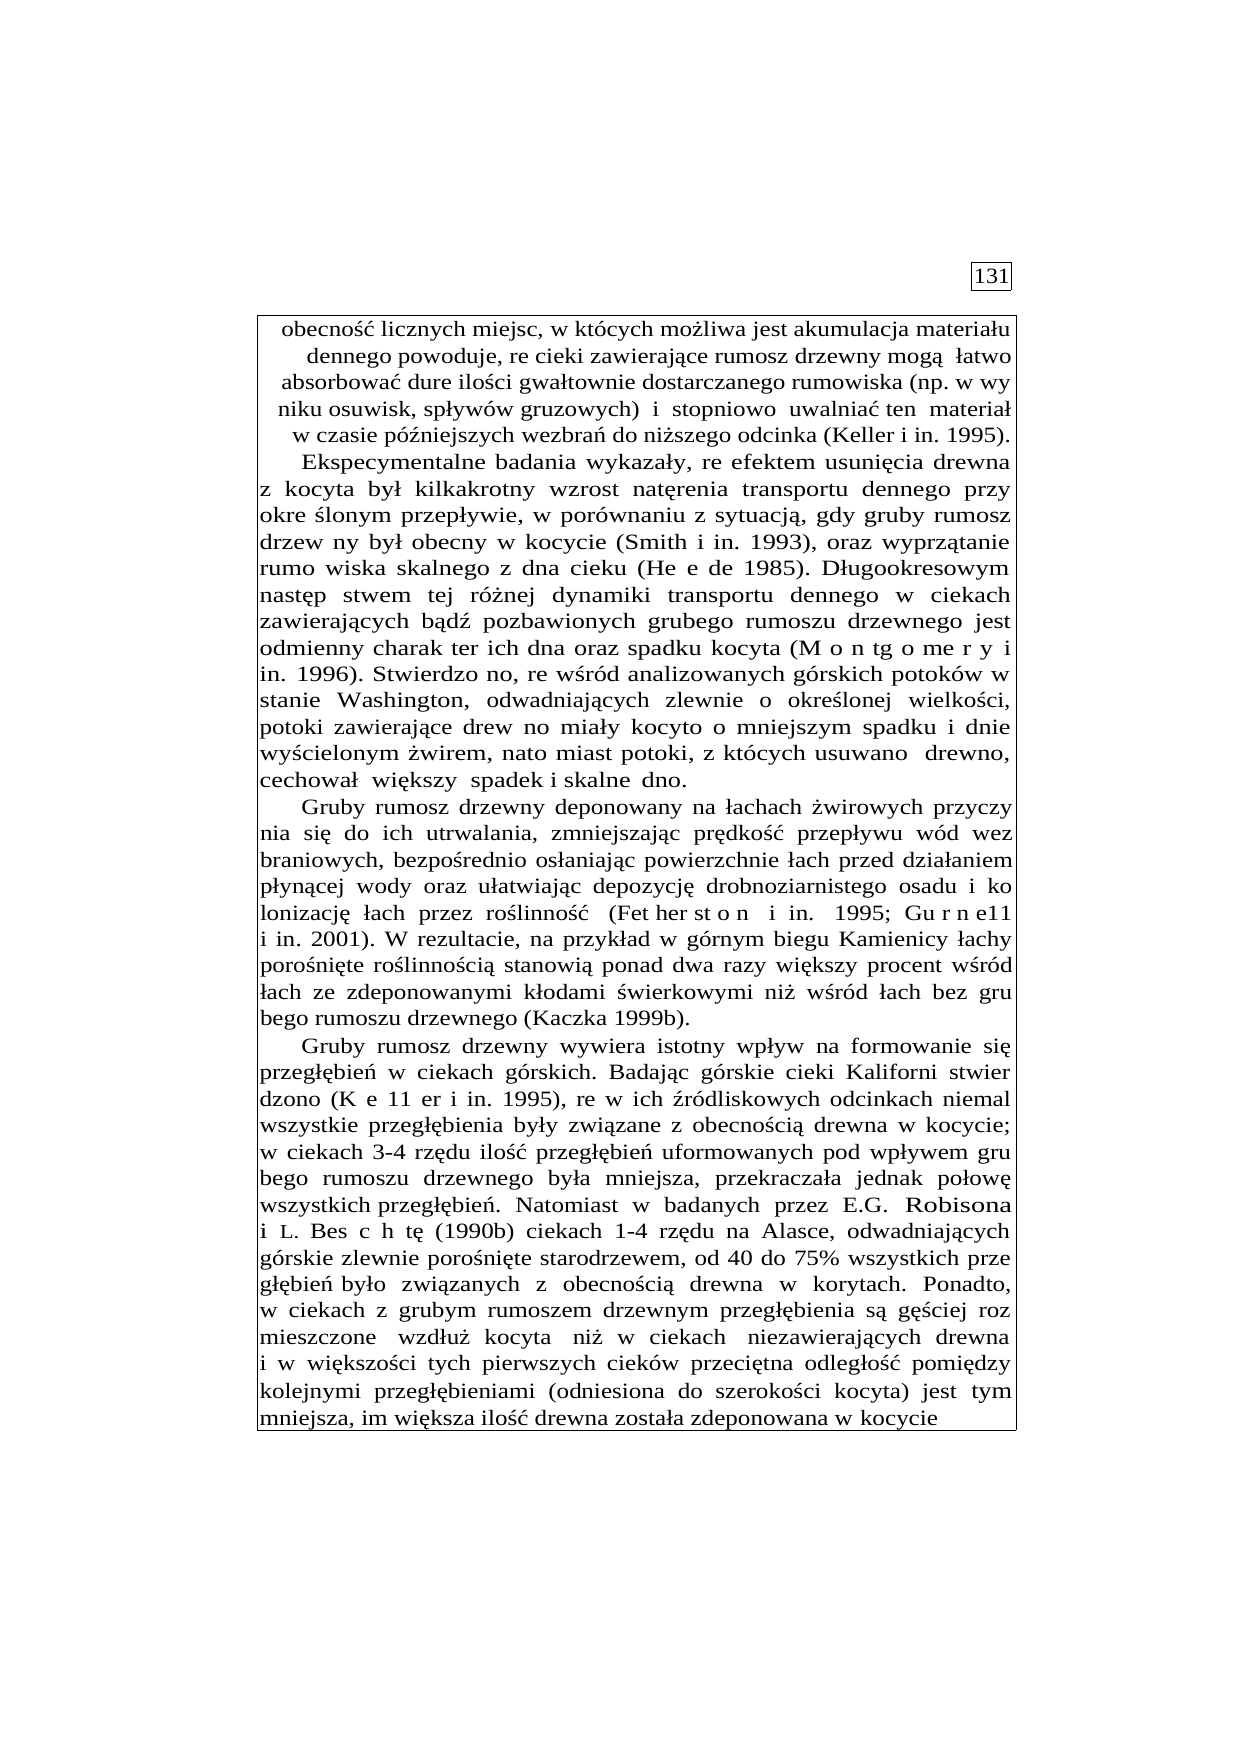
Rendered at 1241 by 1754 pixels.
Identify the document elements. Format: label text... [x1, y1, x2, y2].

text Ekspecymentalne badania wykazały, re efektem usunięcia drewna z kocyta był kilkakrotny wzrost natęrenia transportu dennego przy okre­ ślonym przepływie, w porównaniu z sytuacją, gdy gruby rumosz drzew­ ny był obecny w kocycie (Smith i in. 1993), oraz wyprzątanie rumo­ wiska skalnego z dna cieku (He e de 1985). Długookresowym następ­ stwem tej różnej dynamiki transportu dennego w ciekach zawierających bądź pozbawionych grubego rumoszu drzewnego jest odmienny charak­ ter ich dna oraz spadku kocyta (M o n tg o me r y i in. 1996). Stwierdzo­ no, re wśród analizowanych górskich potoków w stanie Washington, odwadniających zlewnie o określonej wielkości, potoki zawierające drew­ no miały kocyto o mniejszym spadku i dnie wyścielonym żwirem, nato­ miast potoki, z któcych usuwano drewno, cechował większy spadek i skalne dno. [259, 449, 1011, 792]
text Gruby rumosz drzewny deponowany na łachach żwirowych przyczy­ nia się do ich utrwalania, zmniejszając prędkość przepływu wód wez­ braniowych, bezpośrednio osłaniając powierzchnie łach przed działaniem płynącej wody oraz ułatwiając depozycję drobnoziarnistego osadu i ko­ lonizację łach przez roślinność (Fet her st o n i in. 1995; Gu r n e11 i in. 2001). W rezultacie, na przykład w górnym biegu Kamienicy łachy porośnięte roślinnością stanowią ponad dwa razy większy procent wśród łach ze zdeponowanymi kłodami świerkowymi niż wśród łach bez gru­ bego rumoszu drzewnego (Kaczka 1999b). [260, 794, 1014, 1031]
text obecność licznych miejsc, w któcych możliwa jest akumulacja materiału dennego powoduje, re cieki zawierające rumosz drzewny mogą łatwo absorbować dure ilości gwałtownie dostarczanego rumowiska (np. w wy­ niku osuwisk, spływów gruzowych) i stopniowo uwalniać ten materiał w czasie późniejszych wezbrań do niższego odcinka (Keller i in. 1995). [259, 316, 1011, 447]
text Gruby rumosz drzewny wywiera istotny wpływ na formowanie się przegłębień w ciekach górskich. Badając górskie cieki Kaliforni stwier­ dzono (K e 11 er i in. 1995), re w ich źródliskowych odcinkach niemal wszystkie przegłębienia były związane z obecnością drewna w kocycie; w ciekach 3-4 rzędu ilość przegłębień uformowanych pod wpływem gru­ bego rumoszu drzewnego była mniejsza, przekraczała jednak połowę wszystkich przegłębień. Natomiast w badanych przez E.G. Robisona i L. Bes c h tę (1990b) ciekach 1-4 rzędu na Alasce, odwadniających górskie zlewnie porośnięte starodrzewem, od 40 do 75% wszystkich prze­ głębień było związanych z obecnością drewna w korytach. Ponadto, w ciekach z grubym rumoszem drzewnym przegłębienia są gęściej roz­ mieszczone wzdłuż kocyta niż w ciekach niezawierających drewna i w większości tych pierwszych cieków przeciętna odległość pomiędzy kolejnymi przegłębieniami (odniesiona do szerokości kocyta) jest tym mniejsza, im większa ilość drewna została zdeponowana w kocycie [259, 1033, 1012, 1430]
text 131 [974, 263, 1011, 288]
